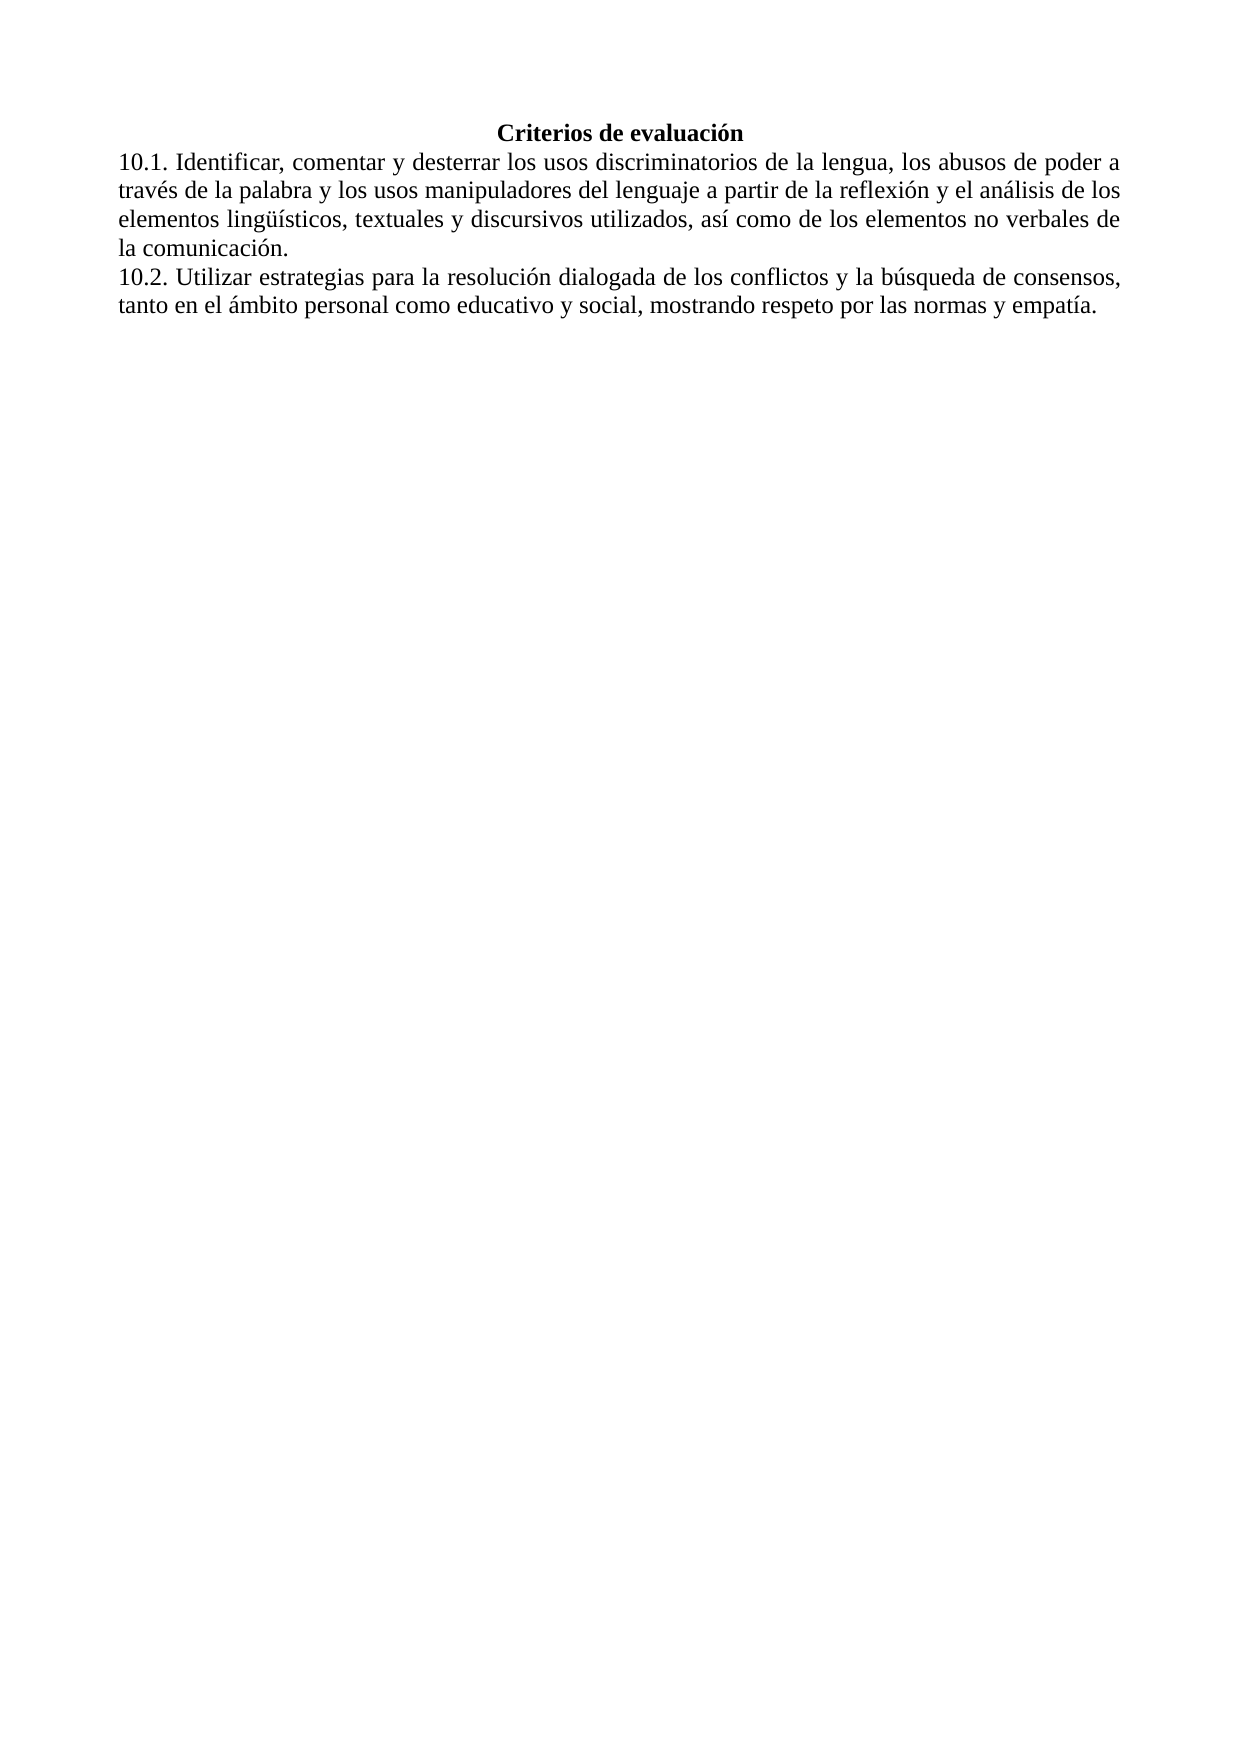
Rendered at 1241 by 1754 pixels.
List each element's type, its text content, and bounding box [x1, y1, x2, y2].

text Criterios de evaluación [118, 118, 1122, 147]
text 10.2. Utilizar estrategias para la resolución dialogada de los conflictos y la búsqueda de consensos, tanto en el ámbito personal como educativo y social, mostrando respeto por las normas y empatía. [118, 262, 1122, 319]
text 10.1. Identificar, comentar y desterrar los usos discriminatorios de la lengua, los abusos de poder a través de la palabra y los usos manipuladores del lenguaje a partir de la reflexión y el análisis de los elementos lingüísticos, textuales y discursivos utilizados, así como de los elementos no verbales de la comunicación. [118, 147, 1122, 262]
